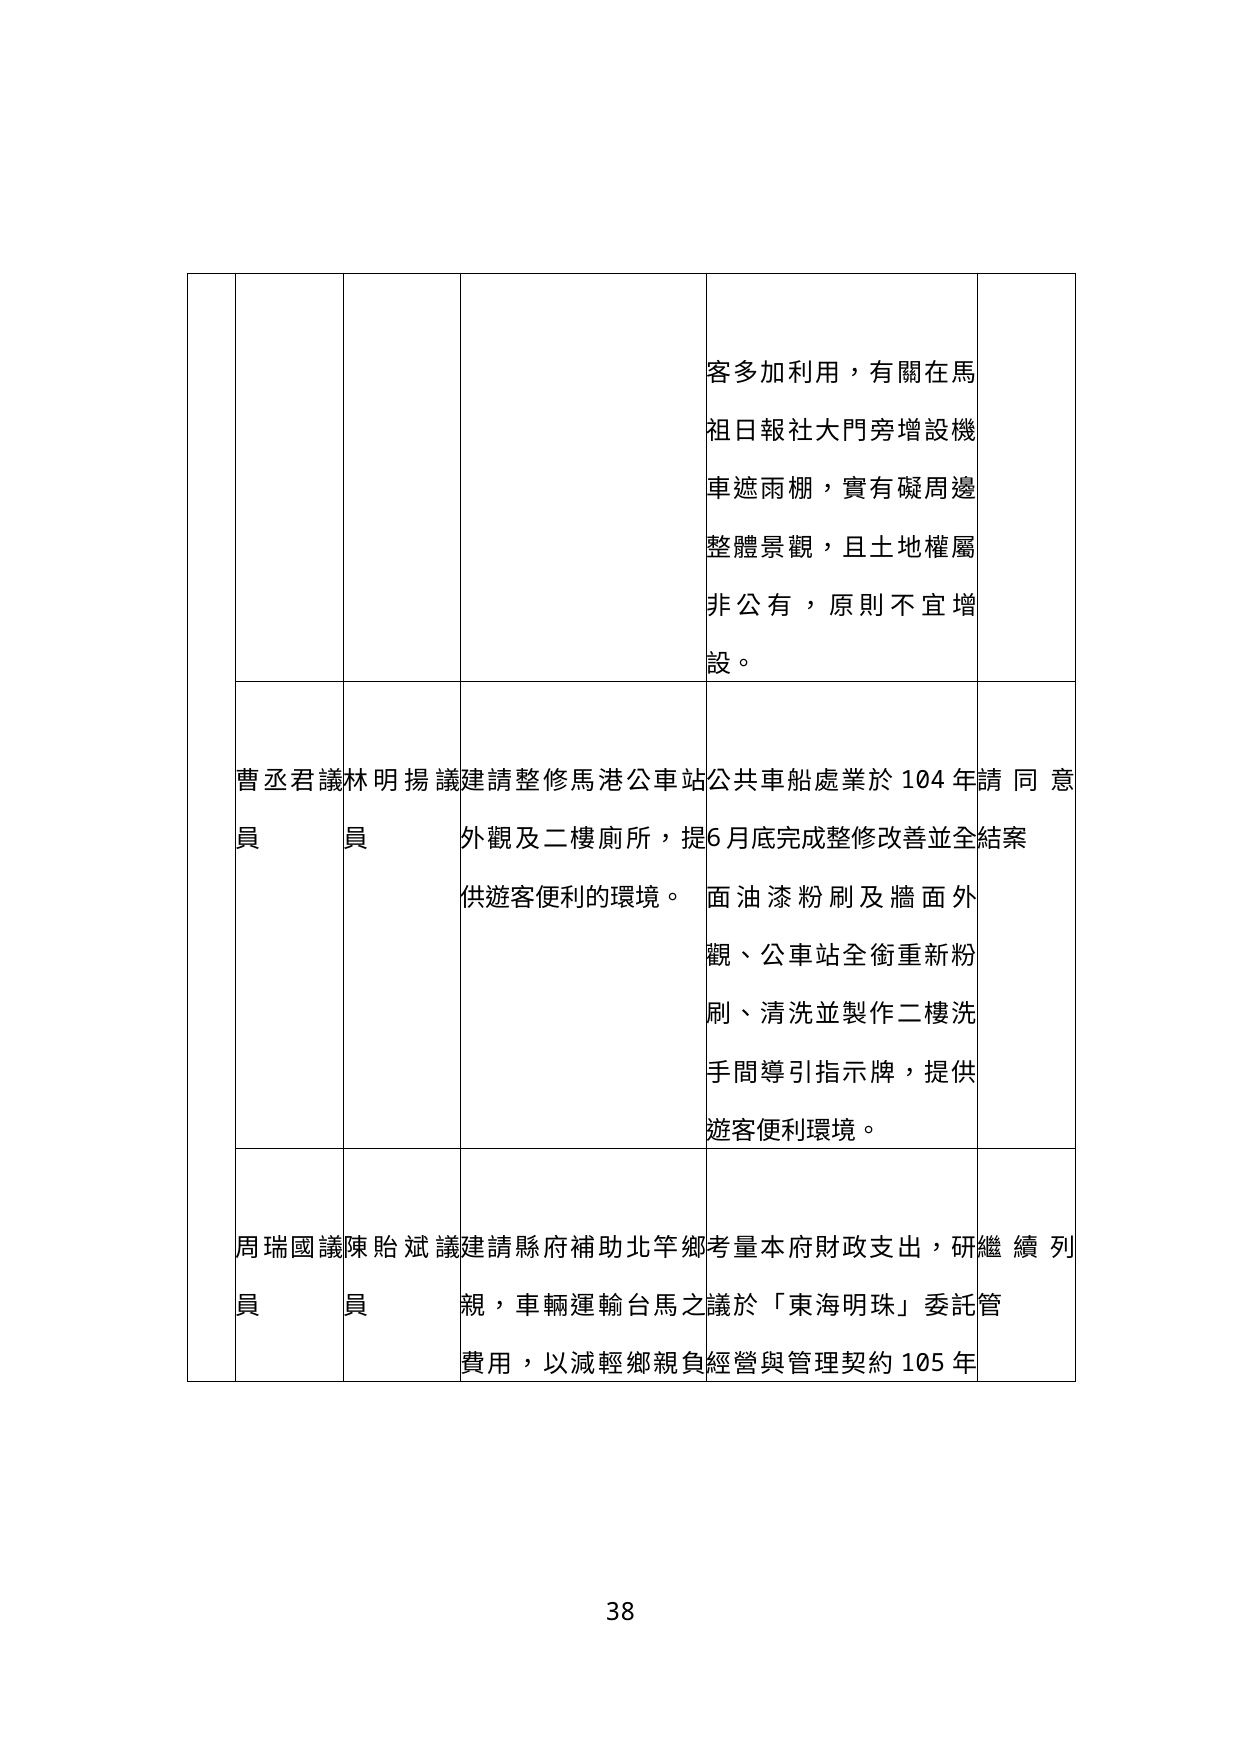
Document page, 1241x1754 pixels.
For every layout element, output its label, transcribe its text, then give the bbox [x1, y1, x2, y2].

table_cell 周瑞國議員 [236, 1149, 343, 1381]
table_cell 建請整修馬港公車站外觀及二樓廁所，提供遊客便利的環境。 [461, 682, 706, 1147]
table_cell 建請縣府補助北竿鄉親，車輛運輸台馬之費用，以減輕鄉親負 [461, 1149, 706, 1381]
table_cell [236, 274, 343, 681]
table_cell 林明揚議員 [344, 682, 460, 1147]
table_cell 陳貽斌議員 [344, 1149, 460, 1381]
table_cell 考量本府財政支出，研議於「東海明珠」委託經營與管理契約105年 [707, 1149, 977, 1381]
table_cell 曹丞君議員 [236, 682, 343, 1147]
table_cell 繼續列管 [978, 1149, 1075, 1381]
table_cell [461, 274, 706, 681]
table_cell [344, 274, 460, 681]
table_cell 客多加利用，有關在馬祖日報社大門旁增設機車遮雨棚，實有礙周邊整體景觀，且土地權屬非公有，原則不宜增設。 [707, 274, 977, 681]
table_cell 公共車船處業於104年6月底完成整修改善並全面油漆粉刷及牆面外觀、公車站全銜重新粉刷、清洗並製作二樓洗手間導引指示牌，提供遊客便利環境。 [707, 682, 977, 1147]
table_cell [188, 274, 235, 1381]
table_cell [978, 274, 1075, 681]
table_cell 請同意結案 [978, 682, 1075, 1147]
